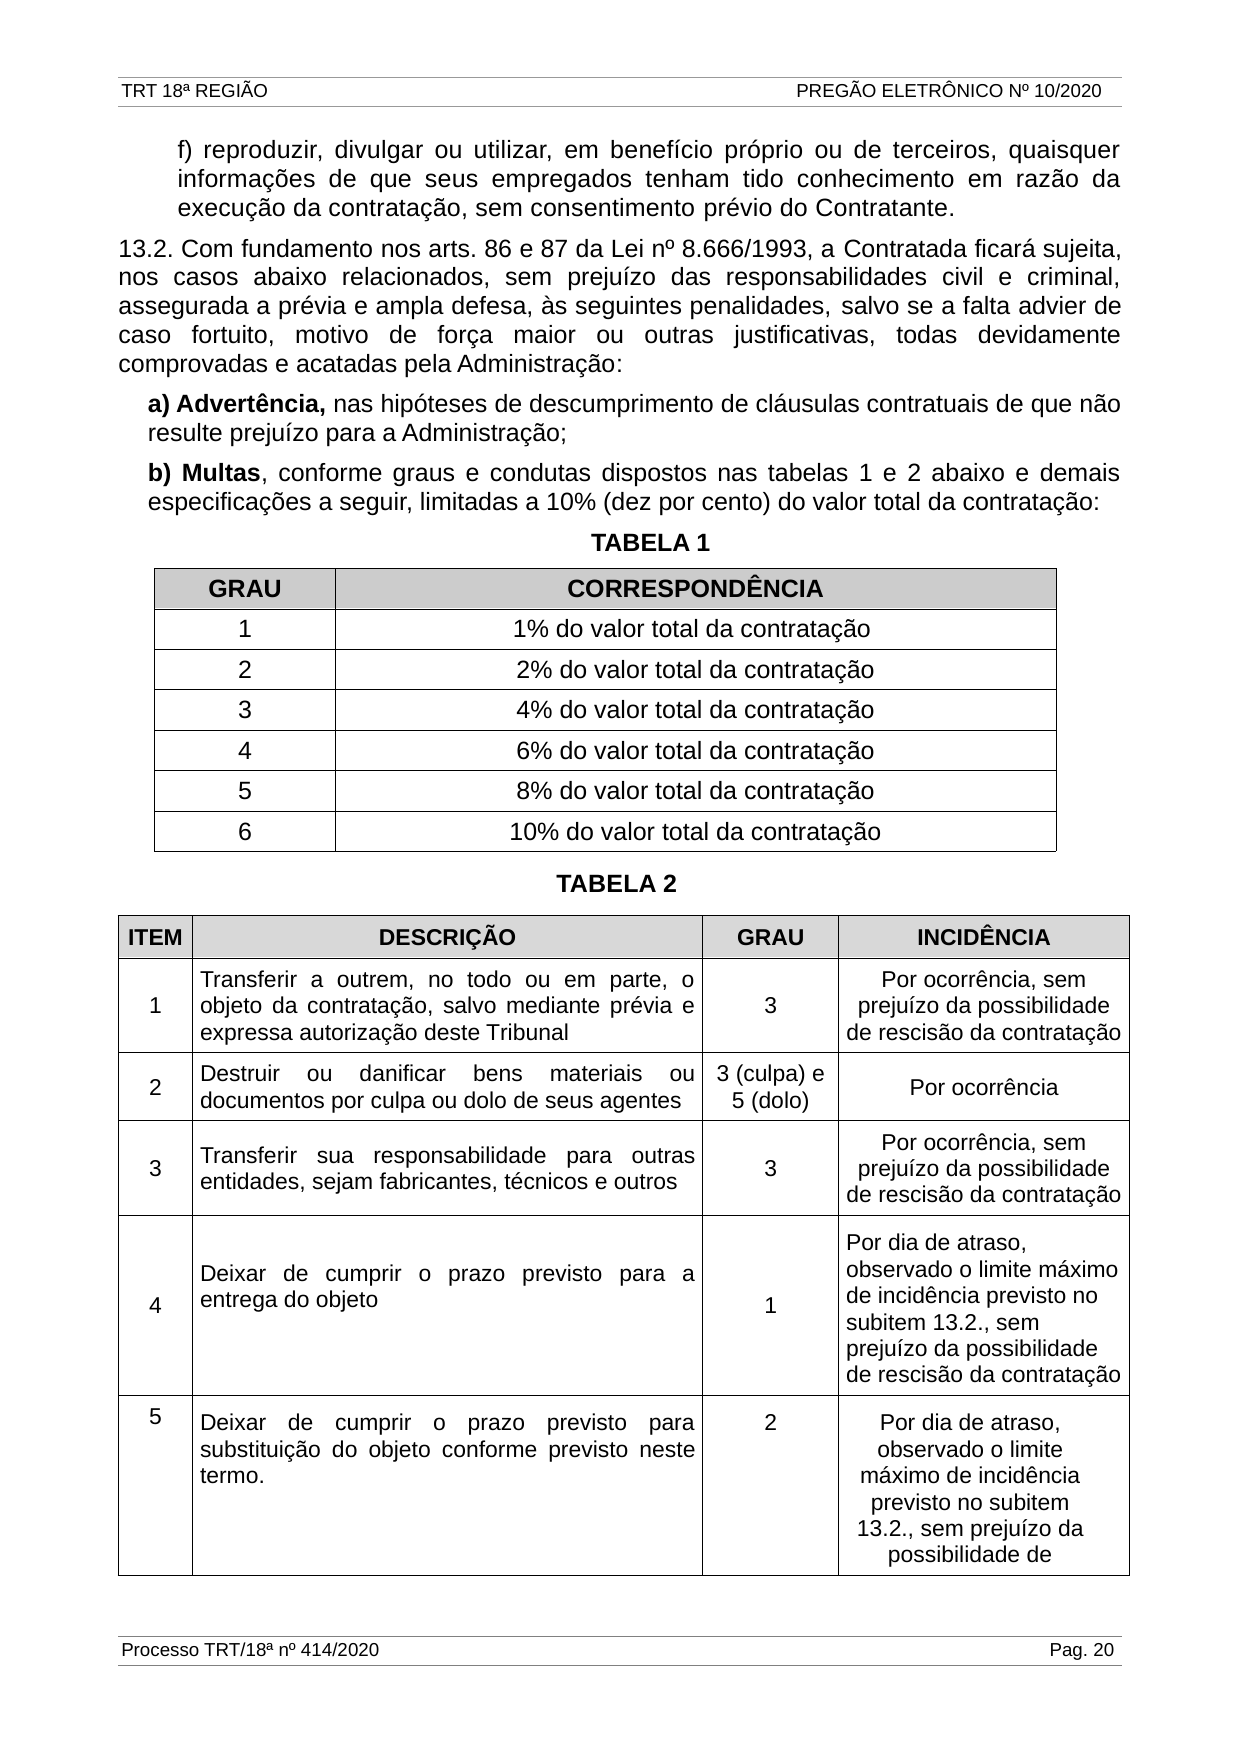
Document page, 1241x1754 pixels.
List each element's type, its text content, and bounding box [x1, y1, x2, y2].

table_cell Por ocorrência, sem prejuízo da possibilidade de rescisão da contratação [839, 1121, 1129, 1215]
table_cell Transferir a outrem, no todo ou em parte, o objeto da contratação, salvo mediante prévia e expressa autorização deste Tribunal [193, 959, 702, 1052]
table_cell 3 [703, 1121, 838, 1215]
table_cell 2 [119, 1053, 192, 1120]
table_cell 5 [155, 771, 335, 811]
table_cell 6 [155, 812, 335, 851]
text b) Multas, conforme graus e condutas dispostos nas tabelas 1 e 2 abaixo e demais especificações a seguir, limitadas a 10% (dez por cento) do valor total da contratação: [148, 458, 1122, 516]
table_cell 4 [155, 731, 335, 770]
table_cell 3 [119, 1121, 192, 1215]
table_cell 4% do valor total da contratação [336, 690, 1056, 730]
table_header GRAU [155, 569, 335, 608]
table_cell Por dia de atraso, observado o limite máximo de incidência previsto no subitem 13.2., sem prejuízo da possibilidade de [839, 1396, 1129, 1575]
table_cell Por ocorrência [839, 1053, 1129, 1120]
table_cell 8% do valor total da contratação [336, 771, 1056, 811]
table_cell 1% do valor total da contratação [336, 610, 1056, 649]
text f) reproduzir, divulgar ou utilizar, em benefício próprio ou de terceiros, quaisquer informações de que seus empregados tenham tido conhecimento em razão da execução da contratação, sem consentimento prévio do Contratante. [177, 136, 1122, 222]
table_header DESCRIÇÃO [193, 916, 702, 957]
text a) Advertência, nas hipóteses de descumprimento de cláusulas contratuais de que não resulte prejuízo para a Administração; [148, 389, 1122, 447]
table_cell 10% do valor total da contratação [336, 812, 1056, 851]
table_cell 1 [119, 959, 192, 1052]
table_cell 1 [703, 1216, 838, 1395]
table_cell 5 [119, 1396, 192, 1575]
text 13.2. Com fundamento nos arts. 86 e 87 da Lei nº 8.666/1993, a Contratada ficará sujeita, nos casos abaixo relacionados, sem prejuízo das responsabilidades civil e criminal, assegurada a prévia e ampla defesa, às seguintes penalidades, salvo se a falta advier de caso fortuito, motivo de força maior ou outras justificativas, todas devidamente comprovadas e acatadas pela Administração: [118, 233, 1122, 377]
text TABELA 1 [179, 528, 1122, 556]
table_header INCIDÊNCIA [839, 916, 1129, 957]
table_cell 2 [155, 650, 335, 689]
table_header CORRESPONDÊNCIA [336, 569, 1056, 608]
table_cell Transferir sua responsabilidade para outras entidades, sejam fabricantes, técnicos e outros [193, 1121, 702, 1215]
table_cell Deixar de cumprir o prazo previsto para a entrega do objeto [193, 1216, 702, 1395]
table_cell 3 [703, 959, 838, 1052]
table_cell Deixar de cumprir o prazo previsto para substituição do objeto conforme previsto neste termo. [193, 1396, 702, 1575]
table_header GRAU [703, 916, 838, 957]
table_cell Destruir ou danificar bens materiais ou documentos por culpa ou dolo de seus agentes [193, 1053, 702, 1120]
table_cell 2% do valor total da contratação [336, 650, 1056, 689]
table_cell 1 [155, 610, 335, 649]
table_cell 3 [155, 690, 335, 730]
text TABELA 2 [118, 869, 1122, 898]
table_cell 6% do valor total da contratação [336, 731, 1056, 770]
table_header ITEM [119, 916, 192, 957]
table_cell 2 [703, 1396, 838, 1575]
table_cell 3 (culpa) e 5 (dolo) [703, 1053, 838, 1120]
table_cell 4 [119, 1216, 192, 1395]
table_cell Por dia de atraso, observado o limite máximo de incidência previsto no subitem 13.2., sem prejuízo da possibilidade de rescisão da contratação [839, 1216, 1129, 1395]
table_cell Por ocorrência, sem prejuízo da possibilidade de rescisão da contratação [839, 959, 1129, 1052]
